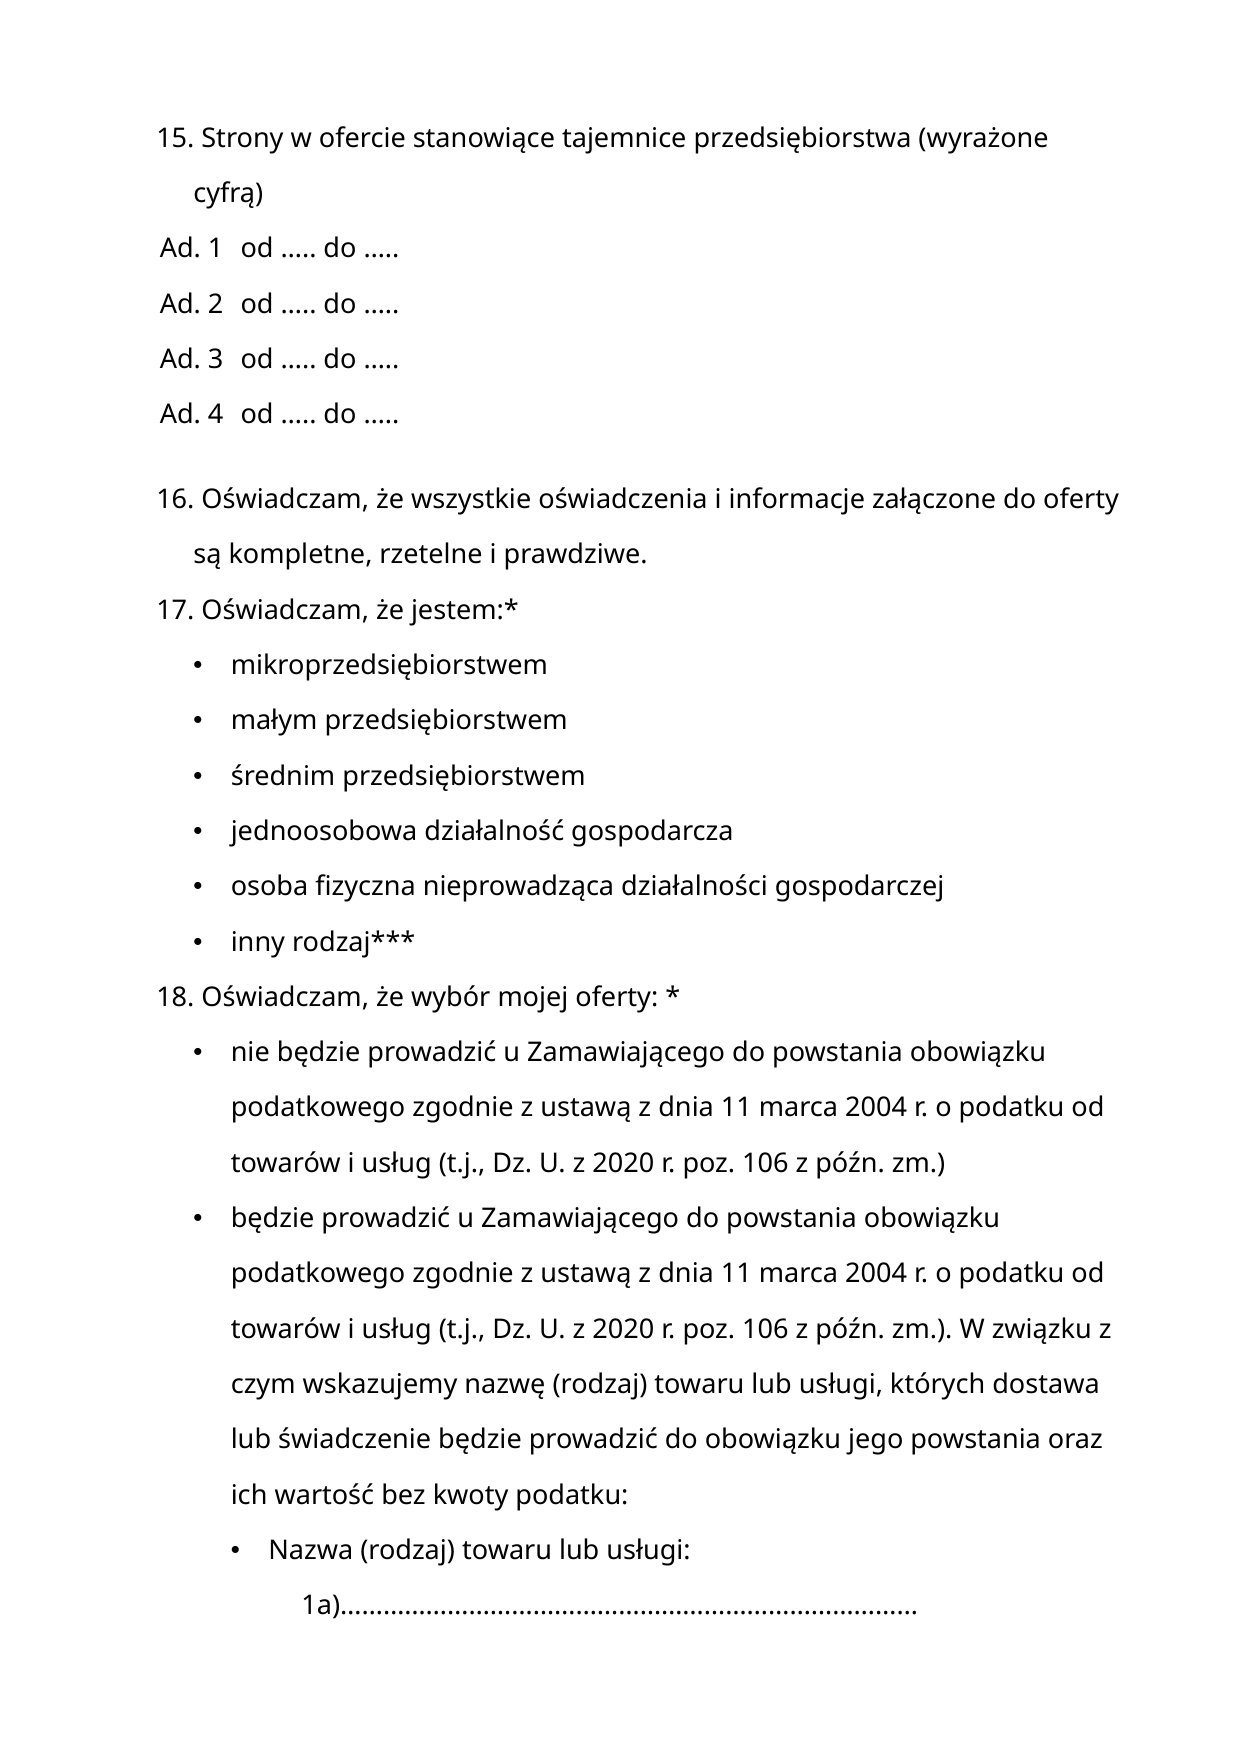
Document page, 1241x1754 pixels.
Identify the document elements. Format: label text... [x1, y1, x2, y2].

list Ad. 4 od ….. do ….. [159, 395, 1122, 432]
list Oświadczam, że jestem:* [156, 590, 1122, 627]
list inny rodzaj*** [193, 922, 1122, 959]
list średnim przedsiębiorstwem [193, 756, 1122, 793]
list osoba fizyczna nieprowadząca działalności gospodarczej [193, 867, 1122, 903]
list Strony w ofercie stanowiące tajemnice przedsiębiorstwa (wyrażone cyfrą) [156, 118, 1122, 210]
list Oświadczam, że wybór mojej oferty: * [156, 977, 1122, 1014]
list Ad. 3 od ….. do ….. [159, 339, 1122, 376]
list nie będzie prowadzić u Zamawiającego do powstania obowiązku podatkowego zgodnie z ustawą z dnia 11 marca 2004 r. o podatku od towarów i usług (t.j., Dz. U. z 2020 r. poz. 106 z późn. zm.) [193, 1033, 1122, 1180]
list 1a)……………………………………………………………………… [301, 1586, 1122, 1623]
list będzie prowadzić u Zamawiającego do powstania obowiązku podatkowego zgodnie z ustawą z dnia 11 marca 2004 r. o podatku od towarów i usług (t.j., Dz. U. z 2020 r. poz. 106 z późn. zm.). W związku z czym wskazujemy nazwę (rodzaj) towaru lub usługi, których dostawa lub świadczenie będzie prowadzić do obowiązku jego powstania oraz ich wartość bez kwoty podatku: [193, 1198, 1122, 1512]
list Ad. 2 od ….. do ….. [159, 284, 1122, 321]
list mikroprzedsiębiorstwem [193, 645, 1122, 682]
list Ad. 1 od ….. do ….. [159, 229, 1122, 266]
list małym przedsiębiorstwem [193, 701, 1122, 738]
list Oświadczam, że wszystkie oświadczenia i informacje załączone do oferty są kompletne, rzetelne i prawdziwe. [156, 479, 1122, 572]
list Nazwa (rodzaj) towaru lub usługi: [231, 1530, 1122, 1567]
list jednoosobowa działalność gospodarcza [193, 811, 1122, 848]
